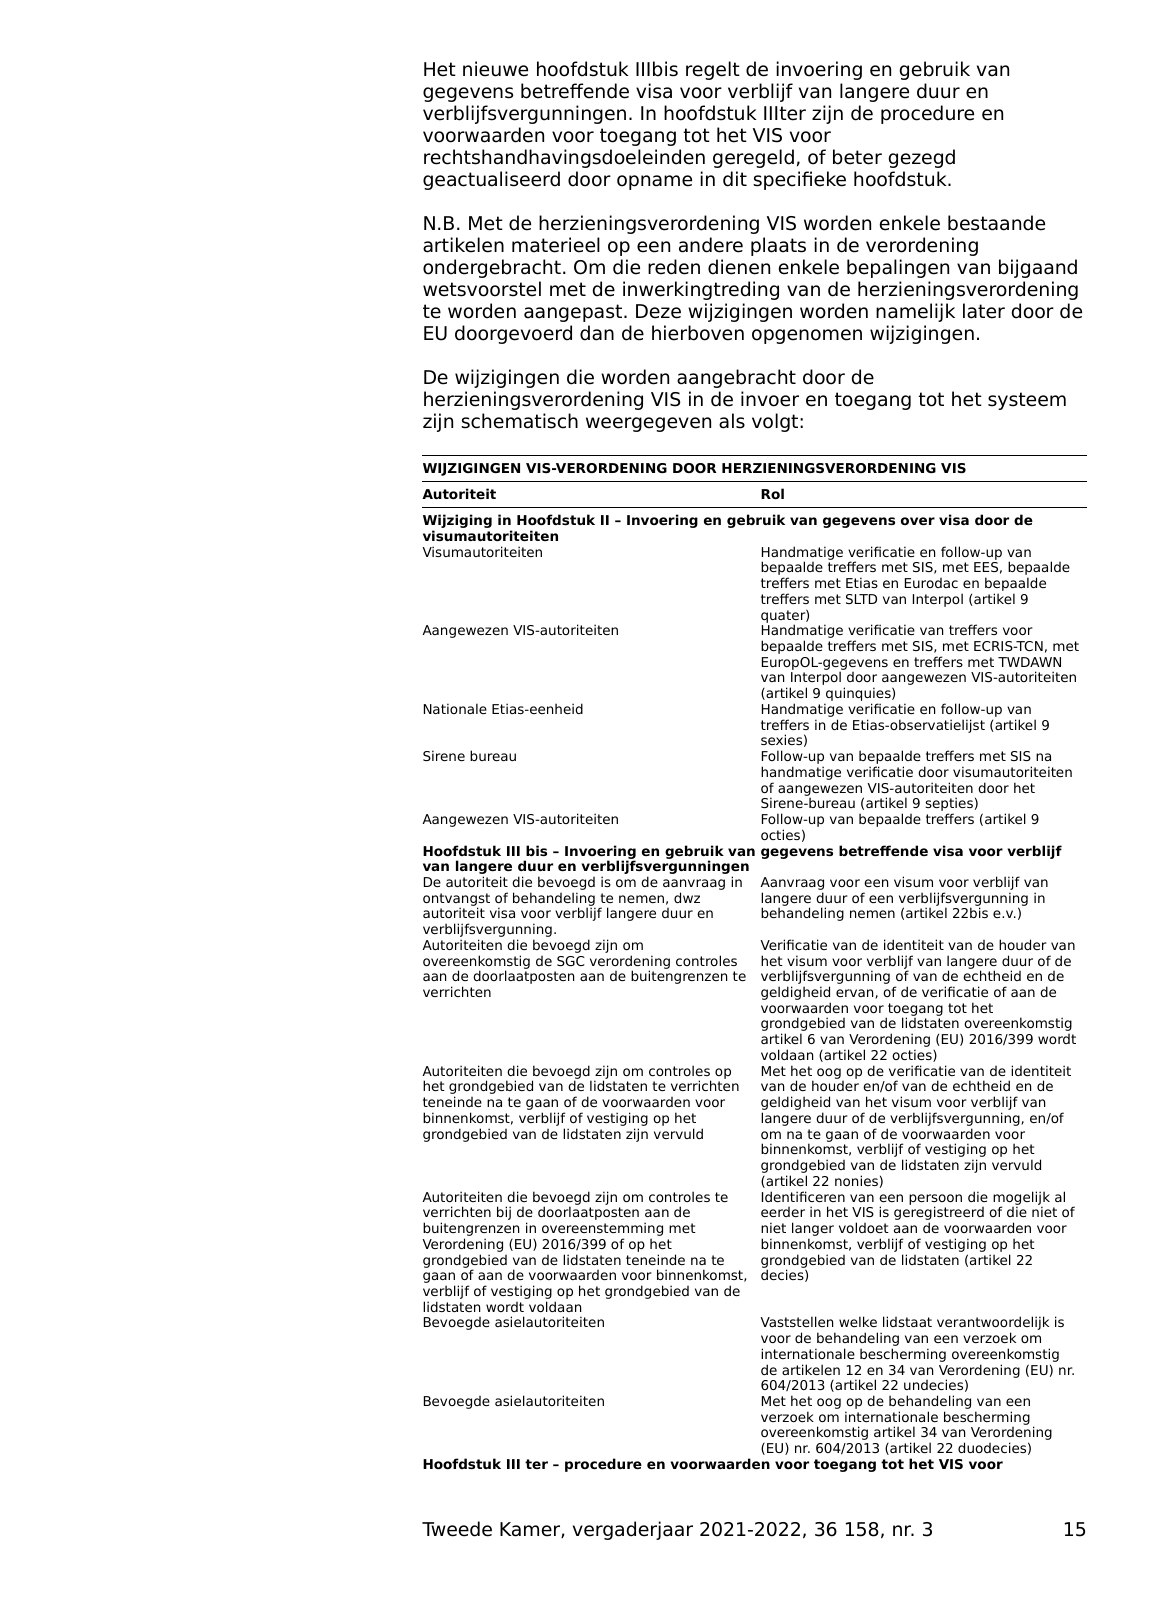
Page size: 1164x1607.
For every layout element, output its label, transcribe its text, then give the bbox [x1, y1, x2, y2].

table_cell Follow-up van bepaalde treffers met SIS na handmatige verificatie door visumautoriteiten of aangewezen VIS-autoriteiten door het Sirene-bureau (artikel 9 septies) [754, 749, 1087, 812]
table_cell Bevoegde asielautoriteiten [422, 1315, 754, 1394]
table_cell Autoriteiten die bevoegd zijn om controles te verrichten bij de doorlaatposten aan de buitengrenzen in overeenstemming met Verordening (EU) 2016/399 of op het grondgebied van de lidstaten teneinde na te gaan of aan de voorwaarden voor binnenkomst, verblijf of vestiging op het grondgebied van de lidstaten wordt voldaan [422, 1189, 754, 1315]
table_header WIJZIGINGEN VIS-VERORDENING DOOR HERZIENINGSVERORDENING VIS [422, 456, 1087, 481]
table_cell Rol [754, 482, 1087, 507]
table_cell Handmatige verificatie en follow-up van treffers in de Etias-observatielijst (artikel 9 sexies) [754, 702, 1087, 749]
text Het nieuwe hoofdstuk IIIbis regelt de invoering en gebruik van gegevens betreffende visa voor verblijf van langere duur en verblijfsvergunningen. In hoofdstuk IIIter zijn de procedure en voorwaarden voor toegang tot het VIS voor rechtshandhavingsdoeleinden geregeld, of beter gezegd geactualiseerd door opname in dit specifieke hoofdstuk. [422, 59, 1087, 191]
table_cell Wijziging in Hoofdstuk II – Invoering en gebruik van gegevens over visa door de visumautoriteiten [422, 508, 1087, 544]
table_cell Hoofdstuk III bis – Invoering en gebruik van gegevens betreffende visa voor verblijf van langere duur en verblijfsvergunningen [422, 843, 1087, 875]
table_cell Bevoegde asielautoriteiten [422, 1394, 754, 1457]
table_cell Sirene bureau [422, 749, 754, 812]
table_cell Identificeren van een persoon die mogelijk al eerder in het VIS is geregistreerd of die niet of niet langer voldoet aan de voorwaarden voor binnenkomst, verblijf of vestiging op het grondgebied van de lidstaten (artikel 22 decies) [754, 1189, 1087, 1315]
table_cell Vaststellen welke lidstaat verantwoordelijk is voor de behandeling van een verzoek om internationale bescherming overeenkomstig de artikelen 12 en 34 van Verordening (EU) nr. 604/2013 (artikel 22 undecies) [754, 1315, 1087, 1394]
table_cell Autoriteiten die bevoegd zijn om overeenkomstig de SGC verordening controles aan de doorlaatposten aan de buitengrenzen te verrichten [422, 938, 754, 1063]
table_cell Follow-up van bepaalde treffers (artikel 9 octies) [754, 812, 1087, 843]
text N.B. Met de herzieningsverordening VIS worden enkele bestaande artikelen materieel op een andere plaats in de verordening ondergebracht. Om die reden dienen enkele bepalingen van bijgaand wetsvoorstel met de inwerkingtreding van de herzieningsverordening te worden aangepast. Deze wijzigingen worden namelijk later door de EU doorgevoerd dan de hierboven opgenomen wijzigingen. [422, 213, 1087, 345]
table_cell Aangewezen VIS-autoriteiten [422, 812, 754, 843]
table_cell Aanvraag voor een visum voor verblijf van langere duur of een verblijfsvergunning in behandeling nemen (artikel 22bis e.v.) [754, 875, 1087, 938]
table_cell Autoriteit [422, 482, 754, 507]
table_cell Aangewezen VIS-autoriteiten [422, 623, 754, 702]
table_cell Verificatie van de identiteit van de houder van het visum voor verblijf van langere duur of de verblijfsvergunning of van de echtheid en de geldigheid ervan, of de verificatie of aan de voorwaarden voor toegang tot het grondgebied van de lidstaten overeenkomstig artikel 6 van Verordening (EU) 2016/399 wordt voldaan (artikel 22 octies) [754, 938, 1087, 1063]
table_cell De autoriteit die bevoegd is om de aanvraag in ontvangst of behandeling te nemen, dwz autoriteit visa voor verblijf langere duur en verblijfsvergunning. [422, 875, 754, 938]
table_cell Hoofdstuk III ter – procedure en voorwaarden voor toegang tot het VIS voor [422, 1457, 1087, 1472]
table_cell Nationale Etias-eenheid [422, 702, 754, 749]
table_cell Handmatige verificatie van treffers voor bepaalde treffers met SIS, met ECRIS-TCN, met EuropOL-gegevens en treffers met TWDAWN van Interpol door aangewezen VIS-autoriteiten (artikel 9 quinquies) [754, 623, 1087, 702]
table_cell Met het oog op de verificatie van de identiteit van de houder en/of van de echtheid en de geldigheid van het visum voor verblijf van langere duur of de verblijfsvergunning, en/of om na te gaan of de voorwaarden voor binnenkomst, verblijf of vestiging op het grondgebied van de lidstaten zijn vervuld (artikel 22 nonies) [754, 1064, 1087, 1189]
table_cell Visumautoriteiten [422, 545, 754, 623]
table_cell Met het oog op de behandeling van een verzoek om internationale bescherming overeenkomstig artikel 34 van Verordening (EU) nr. 604/2013 (artikel 22 duodecies) [754, 1394, 1087, 1457]
text De wijzigingen die worden aangebracht door de herzieningsverordening VIS in de invoer en toegang tot het systeem zijn schematisch weergegeven als volgt: [422, 367, 1087, 433]
table_cell Handmatige verificatie en follow-up van bepaalde treffers met SIS, met EES, bepaalde treffers met Etias en Eurodac en bepaalde treffers met SLTD van Interpol (artikel 9 quater) [754, 545, 1087, 623]
table_cell Autoriteiten die bevoegd zijn om controles op het grondgebied van de lidstaten te verrichten teneinde na te gaan of de voorwaarden voor binnenkomst, verblijf of vestiging op het grondgebied van de lidstaten zijn vervuld [422, 1064, 754, 1189]
